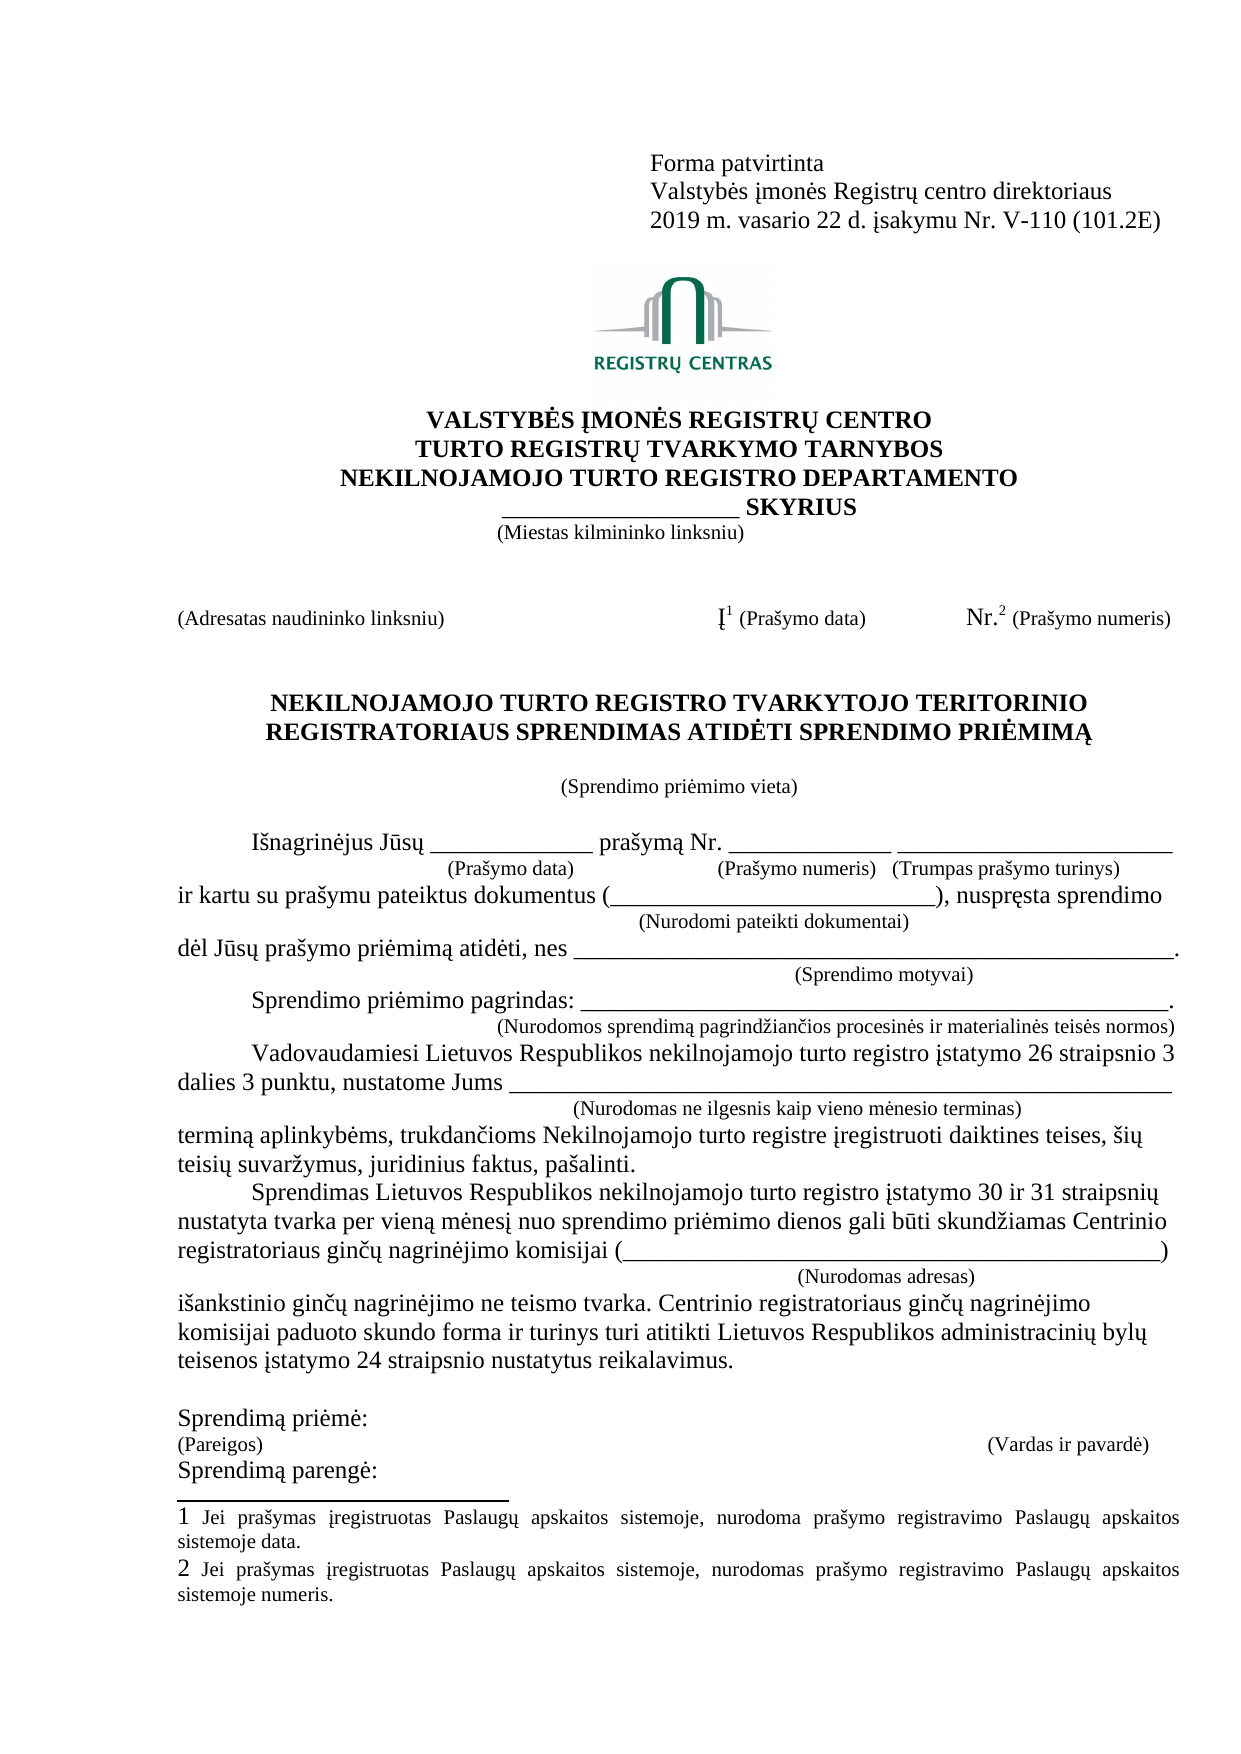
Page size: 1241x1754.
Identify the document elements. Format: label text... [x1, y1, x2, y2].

text (Miestas kilmininko linksniu) [312, 520, 1181, 544]
table_header [776, 263, 1178, 405]
text (Nurodomi pateikti dokumentai) [561, 909, 1181, 933]
text dėl Jūsų prašymo priėmimą atidėti, nes ________________________________________________. [177, 933, 1181, 962]
text Išnagrinėjus Jūsų _____________ prašymą Nr. _____________ ______________________ [177, 827, 1181, 856]
text TURTO REGISTRŲ TVARKYMO TARNYBOS [177, 434, 1181, 463]
text (Adresatas naudininko linksniu) Į (Prašymo data) Nr. (Prašymo numeris) [177, 602, 1181, 631]
text registratoriaus ginčų nagrinėjimo komisijai (___________________________________________) [177, 1235, 1181, 1264]
text (Nurodomas adresas) [694, 1264, 1181, 1288]
text (Sprendimo priėmimo vieta) [177, 774, 1181, 798]
text (Sprendimo motyvai) [582, 962, 1181, 986]
text teisių suvaržymus, juridinius faktus, pašalinti. [177, 1149, 1181, 1177]
text Jei prašymas įregistruotas Paslaugų apskaitos sistemoje, nurodoma prašymo registravimo Paslaugų apskaitos sistemoje data. [177, 1501, 1181, 1553]
text (Prašymo data) (Prašymo numeris) (Trumpas prašymo turinys) [312, 856, 1181, 880]
text Vadovaudamiesi Lietuvos Respublikos nekilnojamojo turto registro įstatymo 26 straipsnio 3 [177, 1038, 1181, 1067]
text dalies 3 punktu, nustatome Jums _____________________________________________________ [177, 1067, 1181, 1096]
text NEKILNOJAMOJO TURTO REGISTRO TVARKYTOJO TERITORINIO REGISTRATORIAUS SPRENDIMAS ATIDĖTI SPRENDIMO PRIĖMIMĄ [177, 688, 1181, 746]
text ir kartu su prašymu pateiktus dokumentus (__________________________), nuspręsta sprendimo [177, 880, 1181, 909]
text nustatyta tvarka per vieną mėnesį nuo sprendimo priėmimo dienos gali būti skundžiamas Centrinio [177, 1206, 1181, 1235]
text Sprendimą parengė: [177, 1456, 1181, 1484]
text terminą aplinkybėms, trukdančioms Nekilnojamojo turto registre įregistruoti daiktines teises, šių [177, 1120, 1181, 1149]
text Jei prašymas įregistruotas Paslaugų apskaitos sistemoje, nurodomas prašymo registravimo Paslaugų apskaitos sistemoje numeris. [177, 1553, 1181, 1606]
text VALSTYBĖS ĮMONĖS REGISTRŲ CENTRO [177, 405, 1181, 434]
text Sprendimas Lietuvos Respublikos nekilnojamojo turto registro įstatymo 30 ir 31 straipsnių [177, 1177, 1181, 1206]
text teisenos įstatymo 24 straipsnio nustatytus reikalavimus. [177, 1345, 1181, 1374]
table_header [189, 263, 591, 405]
text (Pareigos) (Vardas ir pavardė) [177, 1432, 1181, 1456]
text Forma patvirtinta [650, 148, 1181, 176]
text Sprendimo priėmimo pagrindas: _______________________________________________. [177, 986, 1181, 1014]
text 2019 m. vasario 22 d. įsakymu Nr. V-110 (101.2E) [650, 205, 1181, 234]
text NEKILNOJAMOJO TURTO REGISTRO DEPARTAMENTO [177, 463, 1181, 492]
text išankstinio ginčų nagrinėjimo ne teismo tvarka. Centrinio registratoriaus ginčų nagrinėjimo [177, 1288, 1181, 1317]
text (Nurodomas ne ilgesnis kaip vieno mėnesio terminas) [177, 1096, 1181, 1120]
text ___________________ SKYRIUS [177, 492, 1181, 520]
text komisijai paduoto skundo forma ir turinys turi atitikti Lietuvos Respublikos administracinių bylų [177, 1317, 1181, 1345]
text (Nurodomos sprendimą pagrindžiančios procesinės ir materialinės teisės normos) [312, 1014, 1181, 1038]
text Sprendimą priėmė: [177, 1403, 1181, 1432]
text Valstybės įmonės Registrų centro direktoriaus [650, 176, 1181, 205]
